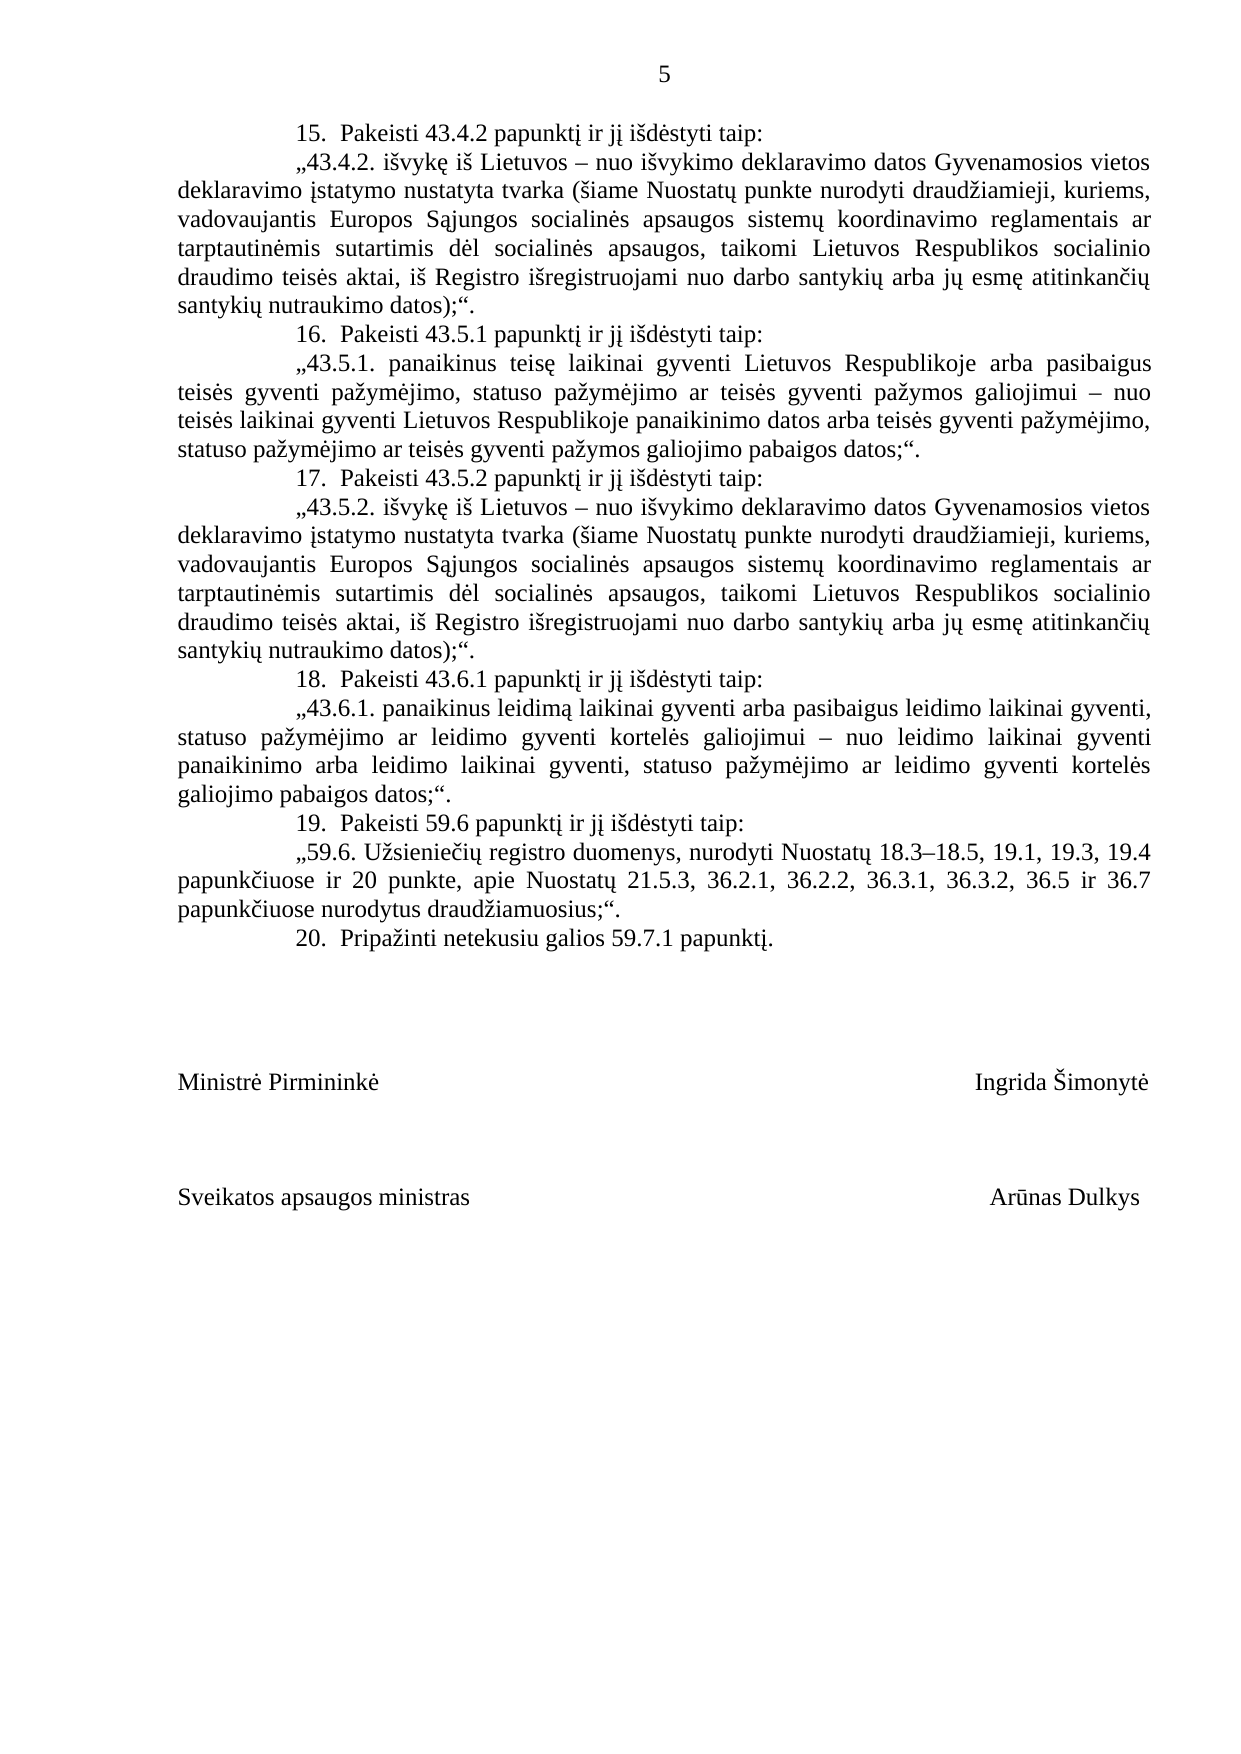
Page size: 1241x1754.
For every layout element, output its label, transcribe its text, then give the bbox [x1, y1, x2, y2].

text 15. Pakeisti 43.4.2 papunktį ir jį išdėstyti taip: [177, 118, 1152, 147]
text „43.5.1. panaikinus teisę laikinai gyventi Lietuvos Respublikoje arba pasibaigus teisės gyventi pažymėjimo, statuso pažymėjimo ar teisės gyventi pažymos galiojimui – nuo teisės laikinai gyventi Lietuvos Respublikoje panaikinimo datos arba teisės gyventi pažymėjimo, statuso pažymėjimo ar teisės gyventi pažymos galiojimo pabaigos datos;“. [177, 348, 1152, 463]
text „59.6. Užsieniečių registro duomenys, nurodyti Nuostatų 18.3–18.5, 19.1, 19.3, 19.4 papunkčiuose ir 20 punkte, apie Nuostatų 21.5.3, 36.2.1, 36.2.2, 36.3.1, 36.3.2, 36.5 ir 36.7 papunkčiuose nurodytus draudžiamuosius;“. [177, 837, 1152, 923]
text 16. Pakeisti 43.5.1 papunktį ir jį išdėstyti taip: [177, 319, 1152, 348]
text 17. Pakeisti 43.5.2 papunktį ir jį išdėstyti taip: [177, 463, 1152, 492]
text Sveikatos apsaugos ministras Arūnas Dulkys [177, 1182, 1152, 1211]
text 18. Pakeisti 43.6.1 papunktį ir jį išdėstyti taip: [177, 664, 1152, 693]
text „43.6.1. panaikinus leidimą laikinai gyventi arba pasibaigus leidimo laikinai gyventi, statuso pažymėjimo ar leidimo gyventi kortelės galiojimui – nuo leidimo laikinai gyventi panaikinimo arba leidimo laikinai gyventi, statuso pažymėjimo ar leidimo gyventi kortelės galiojimo pabaigos datos;“. [177, 693, 1152, 808]
text Ministrė Pirmininkė Ingrida Šimonytė [177, 1067, 1152, 1096]
text „43.4.2. išvykę iš Lietuvos – nuo išvykimo deklaravimo datos Gyvenamosios vietos deklaravimo įstatymo nustatyta tvarka (šiame Nuostatų punkte nurodyti draudžiamieji, kuriems, vadovaujantis Europos Sąjungos socialinės apsaugos sistemų koordinavimo reglamentais ar tarptautinėmis sutartimis dėl socialinės apsaugos, taikomi Lietuvos Respublikos socialinio draudimo teisės aktai, iš Registro išregistruojami nuo darbo santykių arba jų esmę atitinkančių santykių nutraukimo datos);“. [177, 147, 1152, 319]
text 19. Pakeisti 59.6 papunktį ir jį išdėstyti taip: [177, 808, 1152, 837]
text „43.5.2. išvykę iš Lietuvos – nuo išvykimo deklaravimo datos Gyvenamosios vietos deklaravimo įstatymo nustatyta tvarka (šiame Nuostatų punkte nurodyti draudžiamieji, kuriems, vadovaujantis Europos Sąjungos socialinės apsaugos sistemų koordinavimo reglamentais ar tarptautinėmis sutartimis dėl socialinės apsaugos, taikomi Lietuvos Respublikos socialinio draudimo teisės aktai, iš Registro išregistruojami nuo darbo santykių arba jų esmę atitinkančių santykių nutraukimo datos);“. [177, 492, 1152, 664]
text 20. Pripažinti netekusiu galios 59.7.1 papunktį. [177, 923, 1152, 952]
